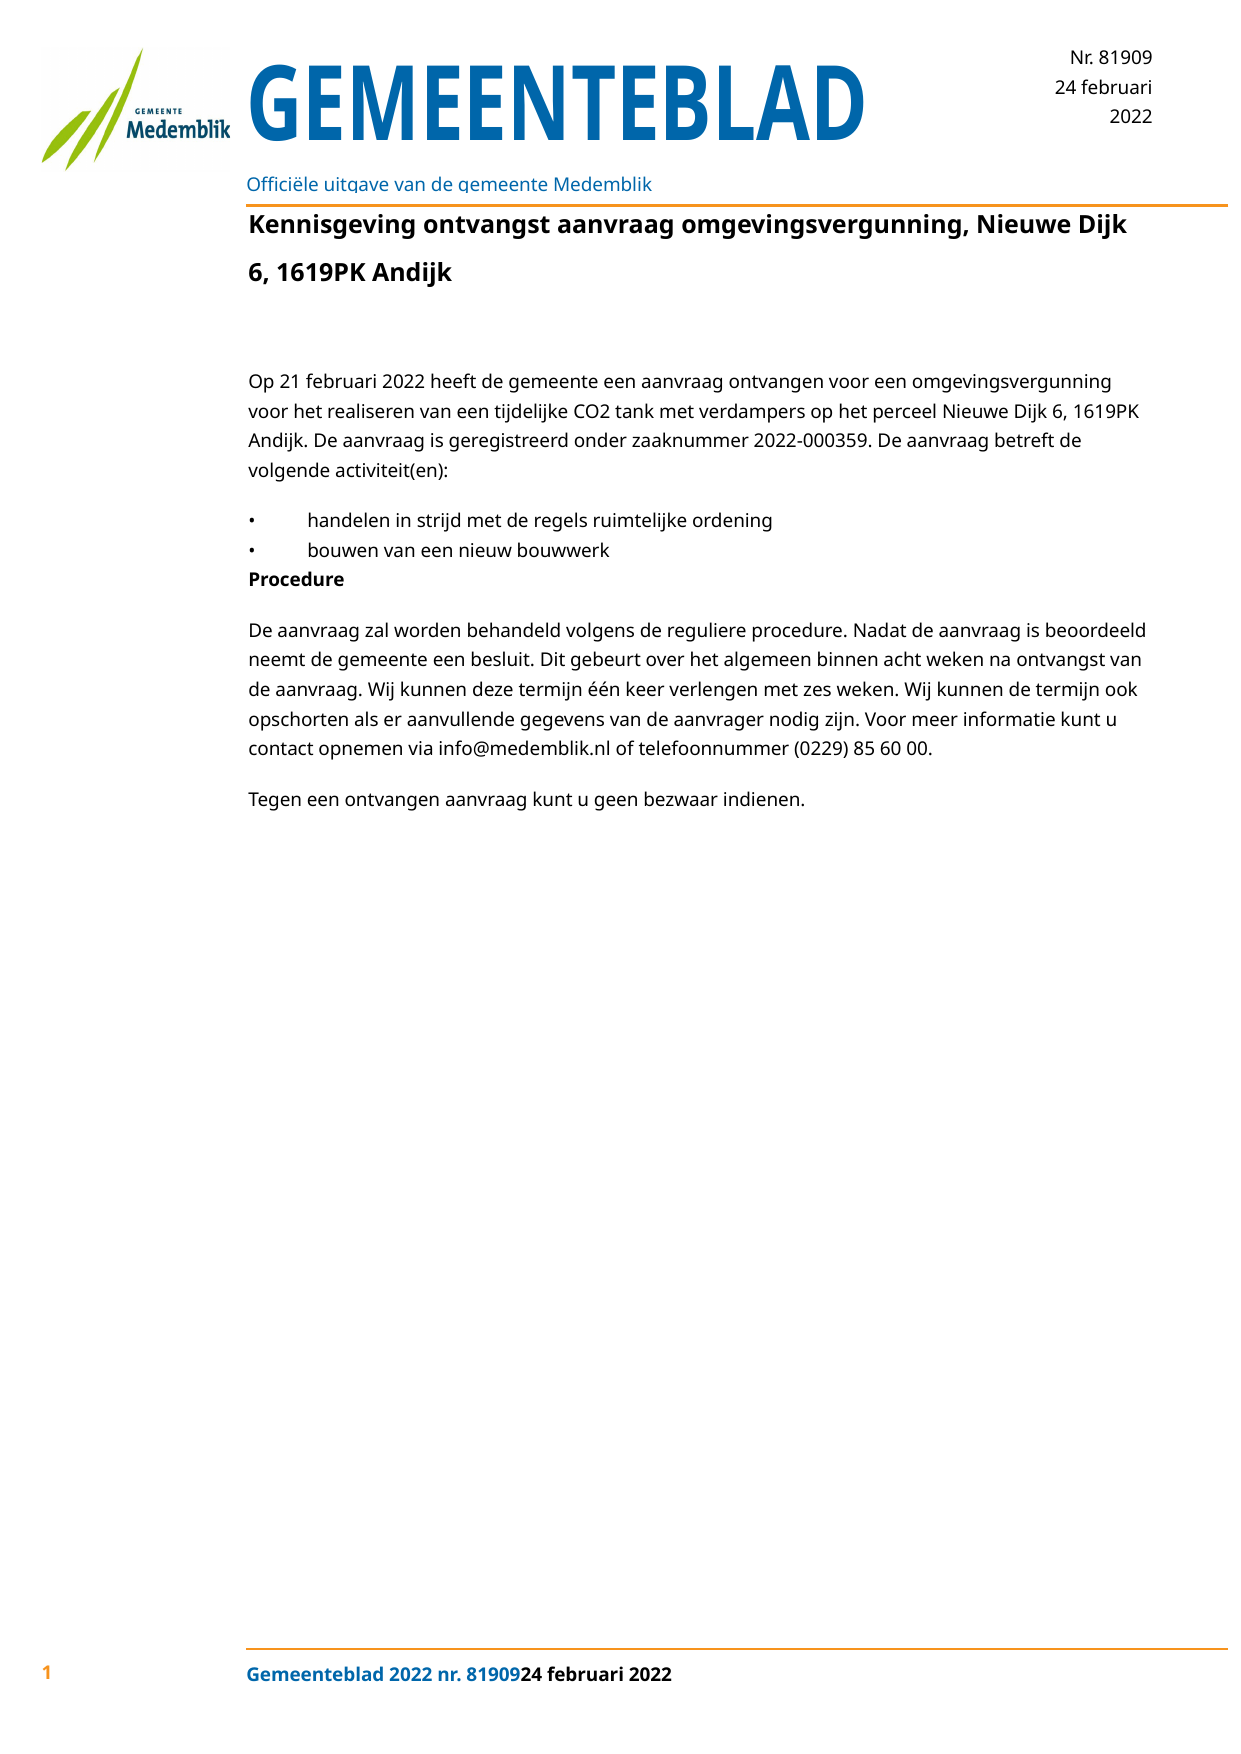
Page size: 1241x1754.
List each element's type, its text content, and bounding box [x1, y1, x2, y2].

text De aanvraag zal worden behandeld volgens de reguliere procedure. Nadat de aanvraag is beoordeeld neemt de gemeente een besluit. Dit gebeurt over het algemeen binnen acht weken na ontvangst van de aanvraag. Wij kunnen deze termijn één keer verlengen met zes weken. Wij kunnen de termijn ook opschorten als er aanvullende gegevens van de aanvrager nodig zijn. Voor meer informatie kunt u contact opnemen via info@medemblik.nl of telefoonnummer (0229) 85 60 00. [248, 617, 1152, 761]
picture [41, 47, 231, 172]
text Op 21 februari 2022 heeft de gemeente een aanvraag ontvangen voor een omgevingsvergunning voor het realiseren van een tijdelijke CO2 tank met verdampers op het perceel Nieuwe Dijk 6, 1619PK Andijk. De aanvraag is geregistreerd onder zaaknummer 2022-000359. De aanvraag betreft de volgende activiteit(en): [248, 368, 1152, 483]
text Procedure [248, 567, 1152, 592]
text Kennisgeving ontvangst aanvraag omgevingsvergunning, Nieuwe Dijk 6, 1619PK Andijk [248, 207, 1152, 288]
text Tegen een ontvangen aanvraag kunt u geen bezwaar indienen. [248, 786, 1152, 812]
list handelen in strijd met de regels ruimtelijke ordening [248, 507, 1152, 533]
list bouwen van een nieuw bouwwerk [248, 537, 1152, 563]
